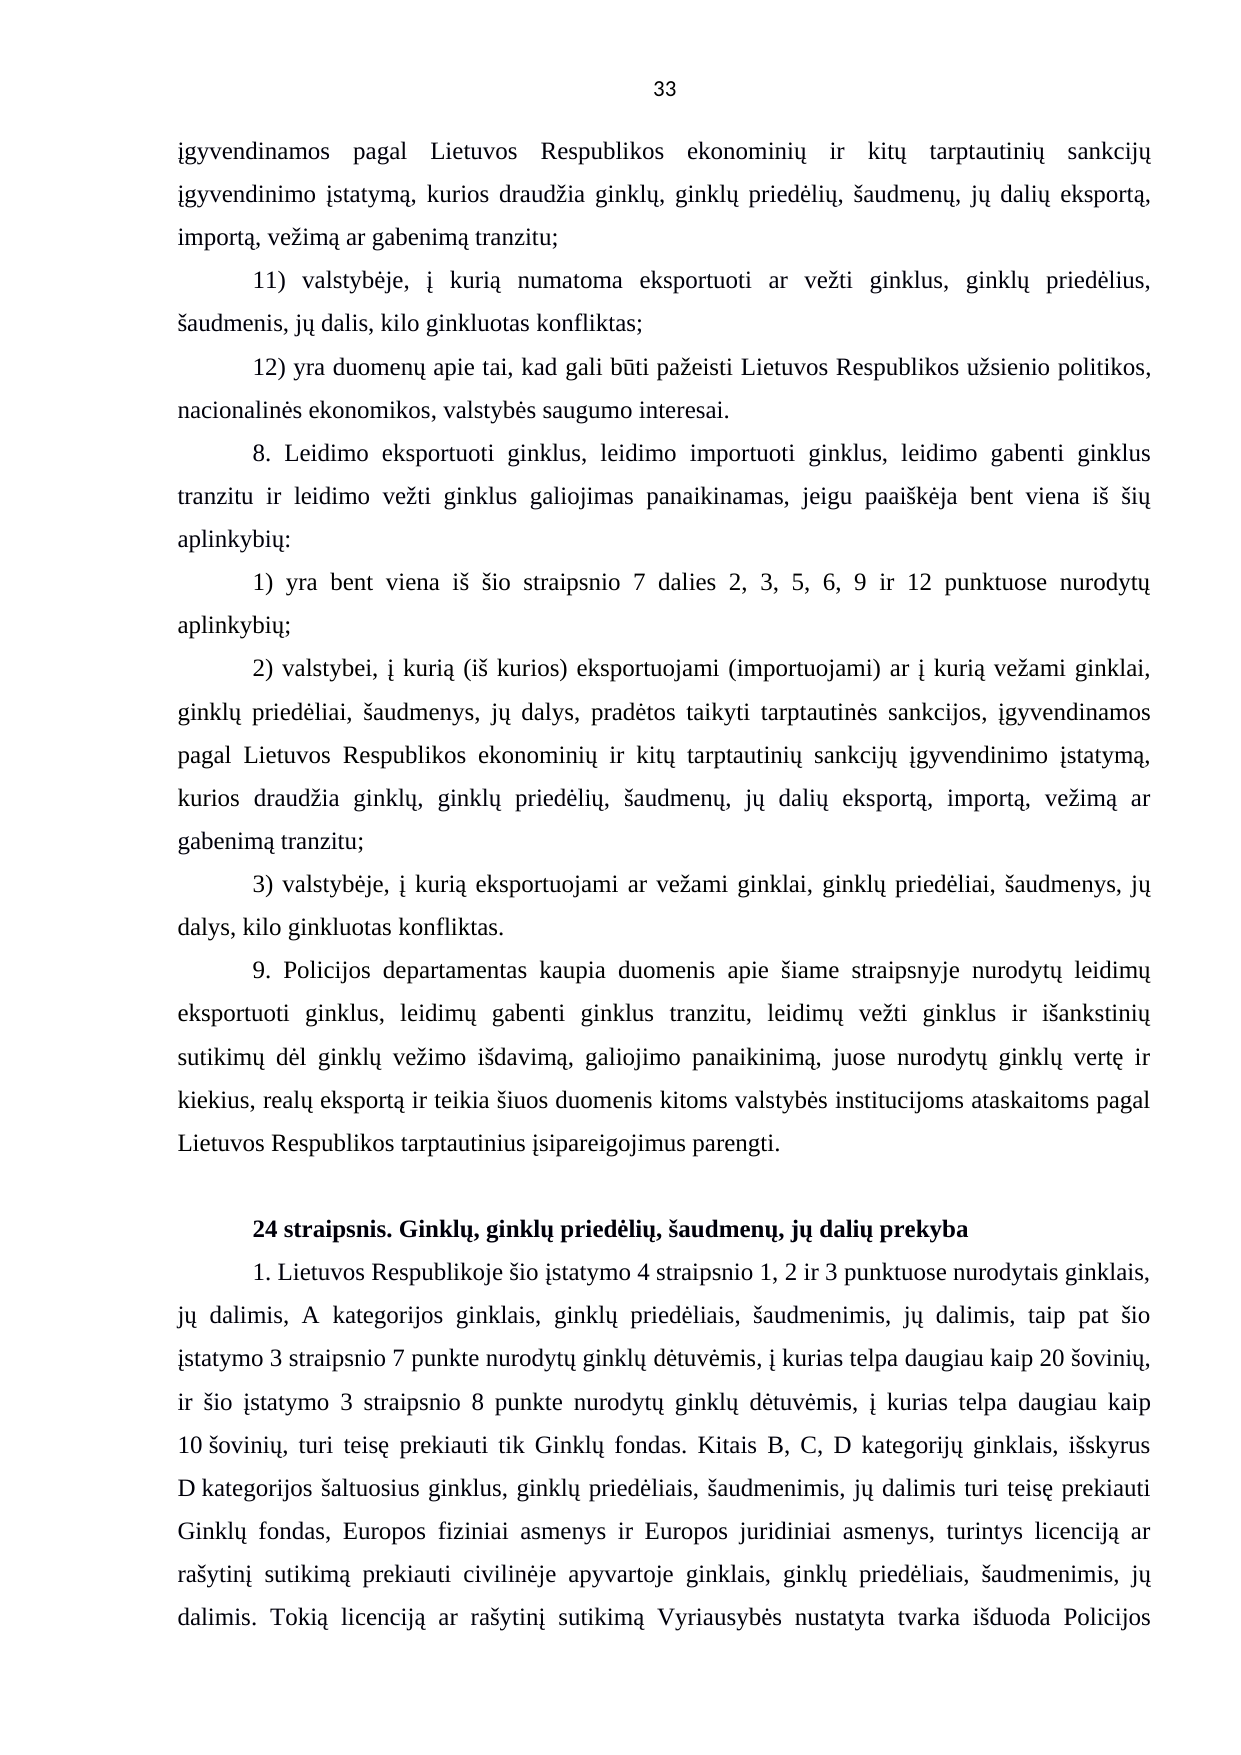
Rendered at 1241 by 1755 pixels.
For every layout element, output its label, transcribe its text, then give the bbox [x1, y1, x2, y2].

text 24 straipsnis. Ginklų, ginklų priedėlių, šaudmenų, jų dalių prekyba [177, 1214, 1152, 1243]
text 3) valstybėje, į kurią eksportuojami ar vežami ginklai, ginklų priedėliai, šaudmenys, jų dalys, kilo ginkluotas konfliktas. [177, 869, 1152, 941]
text 2) valstybei, į kurią (iš kurios) eksportuojami (importuojami) ar į kurią vežami ginklai, ginklų priedėliai, šaudmenys, jų dalys, pradėtos taikyti tarptautinės sankcijos, įgyvendinamos pagal Lietuvos Respublikos ekonominių ir kitų tarptautinių sankcijų įgyvendinimo įstatymą, kurios draudžia ginklų, ginklų priedėlių, šaudmenų, jų dalių eksportą, importą, vežimą ar gabenimą tranzitu; [177, 653, 1152, 855]
text įgyvendinamos pagal Lietuvos Respublikos ekonominių ir kitų tarptautinių sankcijų įgyvendinimo įstatymą, kurios draudžia ginklų, ginklų priedėlių, šaudmenų, jų dalių eksportą, importą, vežimą ar gabenimą tranzitu; [177, 136, 1152, 251]
text 1. Lietuvos Respublikoje šio įstatymo 4 straipsnio 1, 2 ir 3 punktuose nurodytais ginklais, jų dalimis, A kategorijos ginklais, ginklų priedėliais, šaudmenimis, jų dalimis, taip pat šio įstatymo 3 straipsnio 7 punkte nurodytų ginklų dėtuvėmis, į kurias telpa daugiau kaip 20 šovinių, ir šio įstatymo 3 straipsnio 8 punkte nurodytų ginklų dėtuvėmis, į kurias telpa daugiau kaip 10 šovinių, turi teisę prekiauti tik Ginklų fondas. Kitais B, C, D kategorijų ginklais, išskyrus D kategorijos šaltuosius ginklus, ginklų priedėliais, šaudmenimis, jų dalimis turi teisę prekiauti Ginklų fondas, Europos fiziniai asmenys ir Europos juridiniai asmenys, turintys licenciją ar rašytinį sutikimą prekiauti civilinėje apyvartoje ginklais, ginklų priedėliais, šaudmenimis, jų dalimis. Tokią licenciją ar rašytinį sutikimą Vyriausybės nustatyta tvarka išduoda Policijos [177, 1257, 1152, 1631]
text 9. Policijos departamentas kaupia duomenis apie šiame straipsnyje nurodytų leidimų eksportuoti ginklus, leidimų gabenti ginklus tranzitu, leidimų vežti ginklus ir išankstinių sutikimų dėl ginklų vežimo išdavimą, galiojimo panaikinimą, juose nurodytų ginklų vertę ir kiekius, realų eksportą ir teikia šiuos duomenis kitoms valstybės institucijoms ataskaitoms pagal Lietuvos Respublikos tarptautinius įsipareigojimus parengti. [177, 955, 1152, 1157]
text 12) yra duomenų apie tai, kad gali būti pažeisti Lietuvos Respublikos užsienio politikos, nacionalinės ekonomikos, valstybės saugumo interesai. [177, 352, 1152, 423]
text 8. Leidimo eksportuoti ginklus, leidimo importuoti ginklus, leidimo gabenti ginklus tranzitu ir leidimo vežti ginklus galiojimas panaikinamas, jeigu paaiškėja bent viena iš šių aplinkybių: [177, 438, 1152, 553]
text 1) yra bent viena iš šio straipsnio 7 dalies 2, 3, 5, 6, 9 ir 12 punktuose nurodytų aplinkybių; [177, 567, 1152, 639]
text 11) valstybėje, į kurią numatoma eksportuoti ar vežti ginklus, ginklų priedėlius, šaudmenis, jų dalis, kilo ginkluotas konfliktas; [177, 265, 1152, 337]
